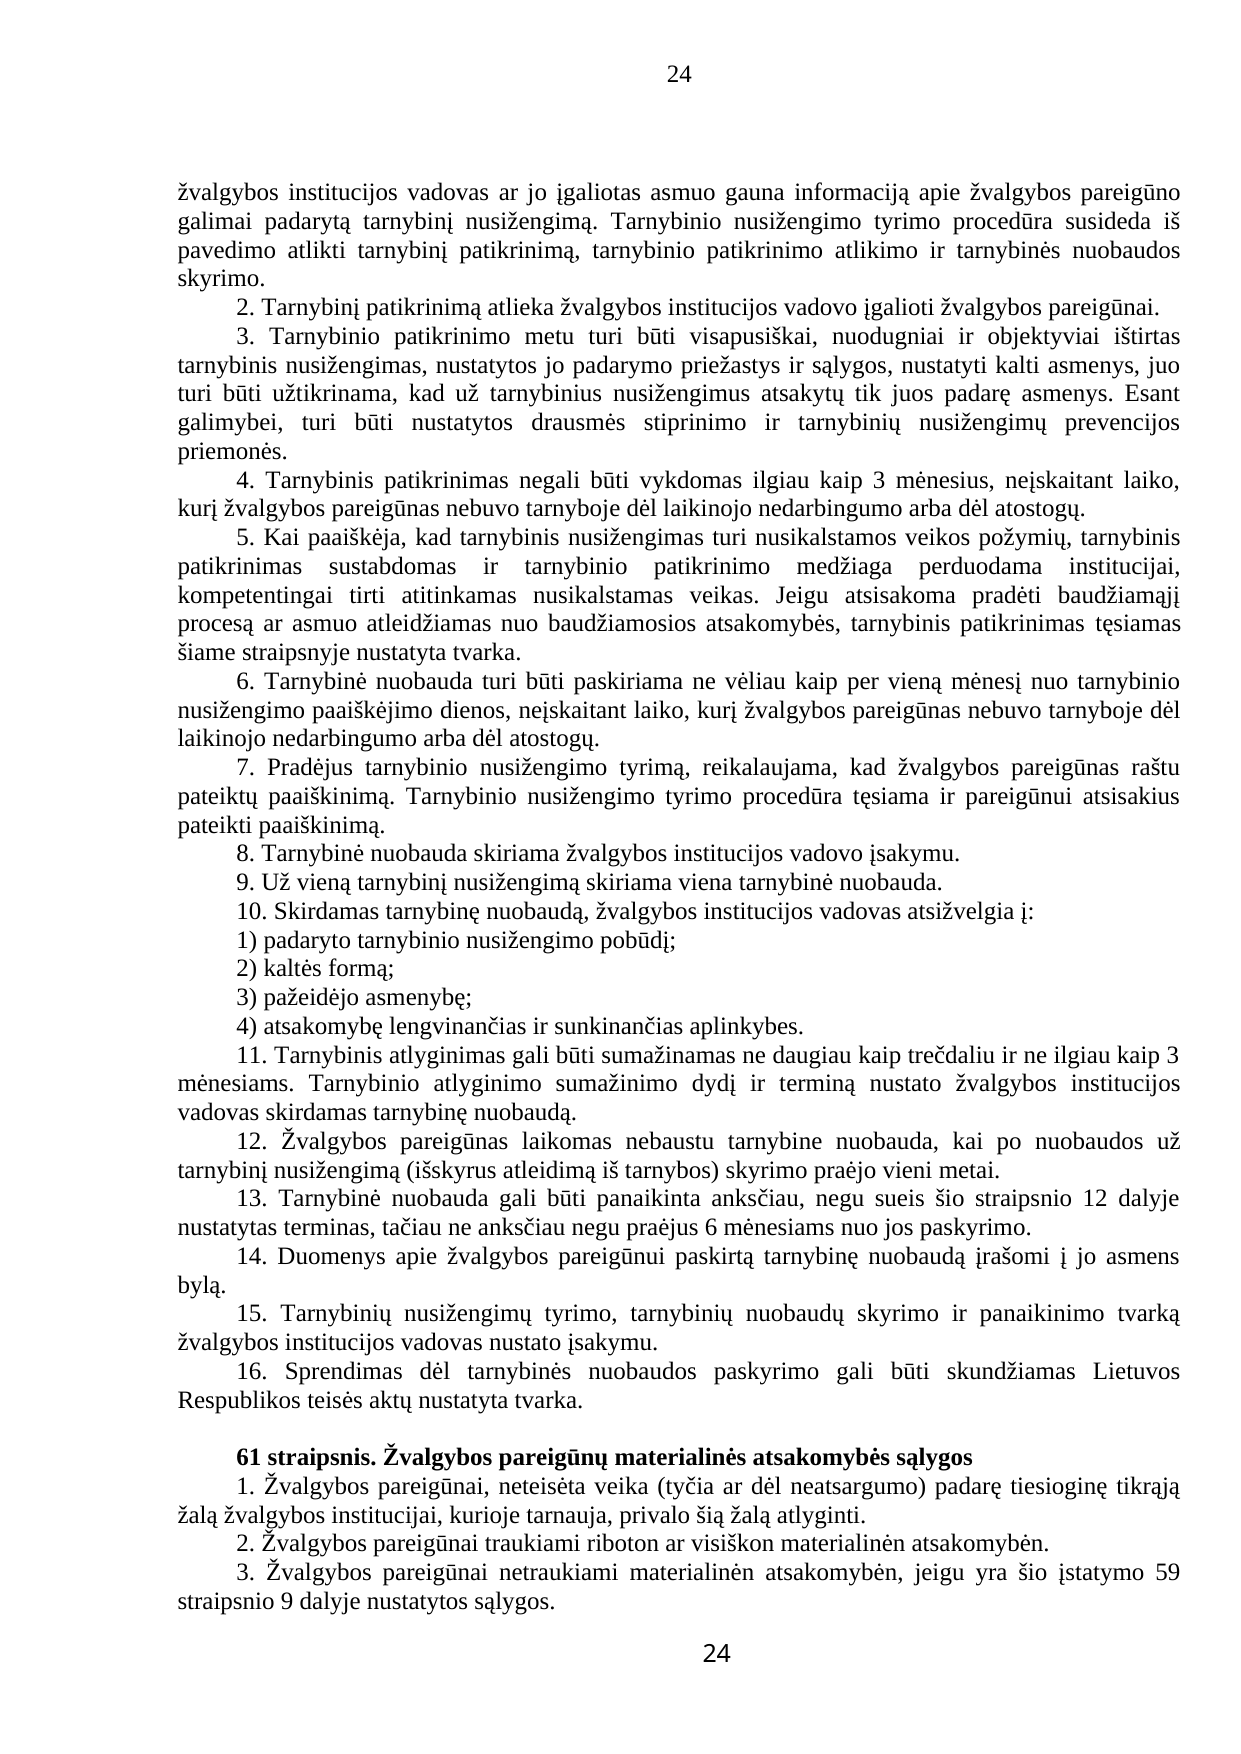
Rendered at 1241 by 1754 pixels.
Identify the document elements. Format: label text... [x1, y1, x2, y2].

text 3) pažeidėjo asmenybę; [177, 982, 1181, 1011]
text 1) padaryto tarnybinio nusižengimo pobūdį; [177, 925, 1181, 953]
text 7. Pradėjus tarnybinio nusižengimo tyrimą, reikalaujama, kad žvalgybos pareigūnas raštu pateiktų paaiškinimą. Tarnybinio nusižengimo tyrimo procedūra tęsiama ir pareigūnui atsisakius pateikti paaiškinimą. [177, 752, 1181, 838]
text 11. Tarnybinis atlyginimas gali būti sumažinamas ne daugiau kaip trečdaliu ir ne ilgiau kaip 3 mėnesiams. Tarnybinio atlyginimo sumažinimo dydį ir terminą nustato žvalgybos institucijos vadovas skirdamas tarnybinę nuobaudą. [177, 1040, 1181, 1126]
text 4. Tarnybinis patikrinimas negali būti vykdomas ilgiau kaip 3 mėnesius, neįskaitant laiko, kurį žvalgybos pareigūnas nebuvo tarnyboje dėl laikinojo nedarbingumo arba dėl atostogų. [177, 465, 1181, 522]
text 10. Skirdamas tarnybinę nuobaudą, žvalgybos institucijos vadovas atsižvelgia į: [177, 896, 1181, 925]
text 2. Žvalgybos pareigūnai traukiami riboton ar visiškon materialinėn atsakomybėn. [177, 1528, 1181, 1557]
text 6. Tarnybinė nuobauda turi būti paskiriama ne vėliau kaip per vieną mėnesį nuo tarnybinio nusižengimo paaiškėjimo dienos, neįskaitant laiko, kurį žvalgybos pareigūnas nebuvo tarnyboje dėl laikinojo nedarbingumo arba dėl atostogų. [177, 666, 1181, 752]
text 4) atsakomybę lengvinančias ir sunkinančias aplinkybes. [177, 1011, 1181, 1040]
text 12. Žvalgybos pareigūnas laikomas nebaustu tarnybine nuobauda, kai po nuobaudos už tarnybinį nusižengimą (išskyrus atleidimą iš tarnybos) skyrimo praėjo vieni metai. [177, 1126, 1181, 1183]
text 3. Tarnybinio patikrinimo metu turi būti visapusiškai, nuodugniai ir objektyviai ištirtas tarnybinis nusižengimas, nustatytos jo padarymo priežastys ir sąlygos, nustatyti kalti asmenys, juo turi būti užtikrinama, kad už tarnybinius nusižengimus atsakytų tik juos padarę asmenys. Esant galimybei, turi būti nustatytos drausmės stiprinimo ir tarnybinių nusižengimų prevencijos priemonės. [177, 321, 1181, 465]
text 14. Duomenys apie žvalgybos pareigūnui paskirtą tarnybinę nuobaudą įrašomi į jo asmens bylą. [177, 1241, 1181, 1298]
text 2. Tarnybinį patikrinimą atlieka žvalgybos institucijos vadovo įgalioti žvalgybos pareigūnai. [177, 292, 1181, 321]
text 1. Žvalgybos pareigūnai, neteisėta veika (tyčia ar dėl neatsargumo) padarę tiesioginę tikrąją žalą žvalgybos institucijai, kurioje tarnauja, privalo šią žalą atlyginti. [177, 1471, 1181, 1528]
text 61 straipsnis. Žvalgybos pareigūnų materialinės atsakomybės sąlygos [177, 1442, 1181, 1471]
text 8. Tarnybinė nuobauda skiriama žvalgybos institucijos vadovo įsakymu. [177, 838, 1181, 867]
text 2) kaltės formą; [177, 953, 1181, 982]
text 13. Tarnybinė nuobauda gali būti panaikinta anksčiau, negu sueis šio straipsnio 12 dalyje nustatytas terminas, tačiau ne anksčiau negu praėjus 6 mėnesiams nuo jos paskyrimo. [177, 1183, 1181, 1241]
text 3. Žvalgybos pareigūnai netraukiami materialinėn atsakomybėn, jeigu yra šio įstatymo 59 straipsnio 9 dalyje nustatytos sąlygos. [177, 1557, 1181, 1615]
text 15. Tarnybinių nusižengimų tyrimo, tarnybinių nuobaudų skyrimo ir panaikinimo tvarką žvalgybos institucijos vadovas nustato įsakymu. [177, 1298, 1181, 1356]
text 16. Sprendimas dėl tarnybinės nuobaudos paskyrimo gali būti skundžiamas Lietuvos Respublikos teisės aktų nustatyta tvarka. [177, 1356, 1181, 1413]
text 9. Už vieną tarnybinį nusižengimą skiriama viena tarnybinė nuobauda. [177, 867, 1181, 896]
text 5. Kai paaiškėja, kad tarnybinis nusižengimas turi nusikalstamos veikos požymių, tarnybinis patikrinimas sustabdomas ir tarnybinio patikrinimo medžiaga perduodama institucijai, kompetentingai tirti atitinkamas nusikalstamas veikas. Jeigu atsisakoma pradėti baudžiamąjį procesą ar asmuo atleidžiamas nuo baudžiamosios atsakomybės, tarnybinis patikrinimas tęsiamas šiame straipsnyje nustatyta tvarka. [177, 522, 1181, 666]
text žvalgybos institucijos vadovas ar jo įgaliotas asmuo gauna informaciją apie žvalgybos pareigūno galimai padarytą tarnybinį nusižengimą. Tarnybinio nusižengimo tyrimo procedūra susideda iš pavedimo atlikti tarnybinį patikrinimą, tarnybinio patikrinimo atlikimo ir tarnybinės nuobaudos skyrimo. [177, 177, 1181, 292]
